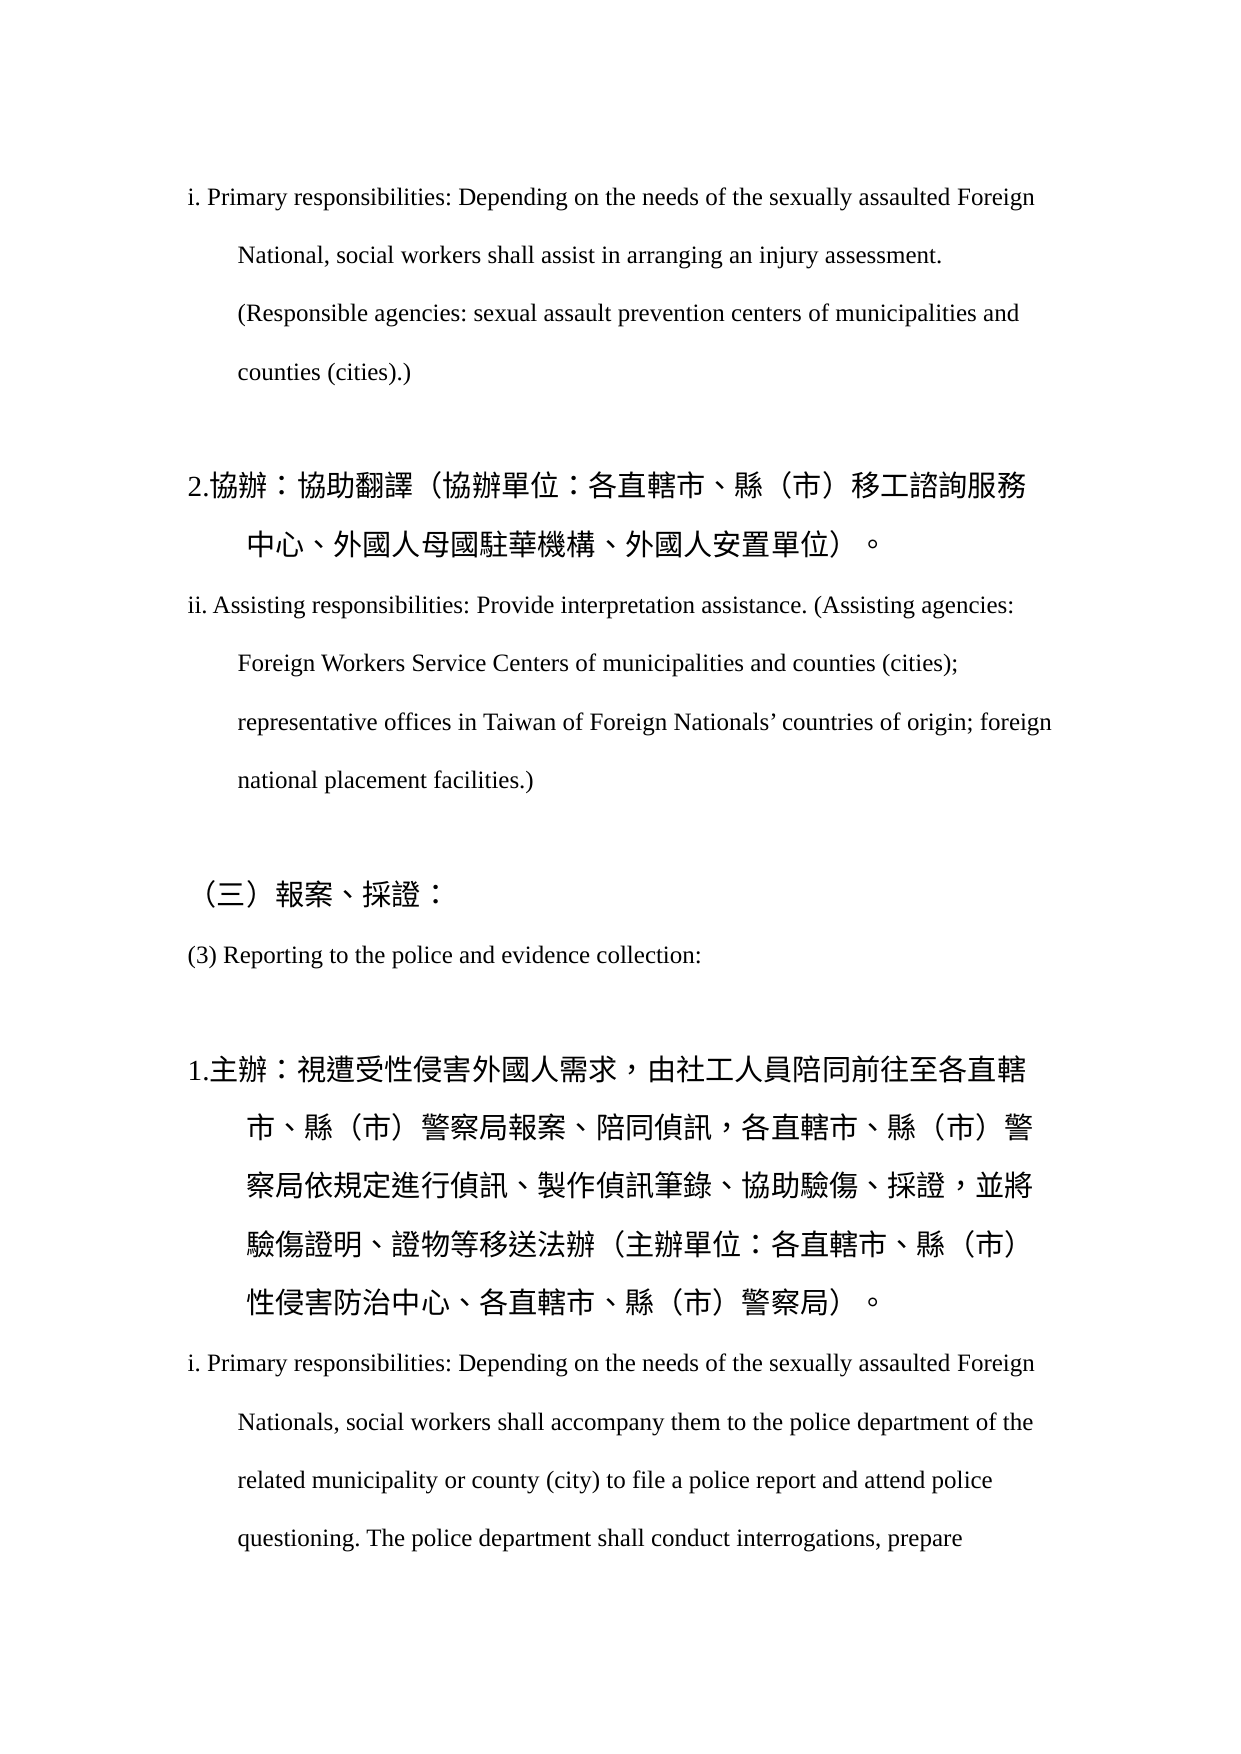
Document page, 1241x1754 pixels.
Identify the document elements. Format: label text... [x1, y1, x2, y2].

text 2.協辦：協助翻譯（協辦單位：各直轄市、縣（市）移工諮詢服務中心、外國人母國駐華機構、外國人安置單位）。 [187, 450, 1053, 567]
text (3) Reporting to the police and evidence collection: [187, 917, 1053, 975]
text i. Primary responsibilities: Depending on the needs of the sexually assaulted Foreign Nationals, social workers shall accompany them to the police department of the related municipality or county (city) to file a police report and attend police questioning. The police department shall conduct interrogations, prepare [187, 1325, 1053, 1558]
text （三）報案、採證： [187, 858, 1053, 917]
text 1.主辦：視遭受性侵害外國人需求，由社工人員陪同前往至各直轄市、縣（市）警察局報案、陪同偵訊，各直轄市、縣（市）警察局依規定進行偵訊、製作偵訊筆錄、協助驗傷、採證，並將驗傷證明、證物等移送法辦（主辦單位：各直轄市、縣（市）性侵害防治中心、各直轄市、縣（市）警察局）。 [187, 1033, 1053, 1325]
text i. Primary responsibilities: Depending on the needs of the sexually assaulted Foreign National, social workers shall assist in arranging an injury assessment. (Responsible agencies: sexual assault prevention centers of municipalities and counties (cities).) [187, 158, 1053, 392]
text ii. Assisting responsibilities: Provide interpretation assistance. (Assisting agencies: Foreign Workers Service Centers of municipalities and counties (cities); representative offices in Taiwan of Foreign Nationals’ countries of origin; foreign national placement facilities.) [187, 567, 1053, 800]
